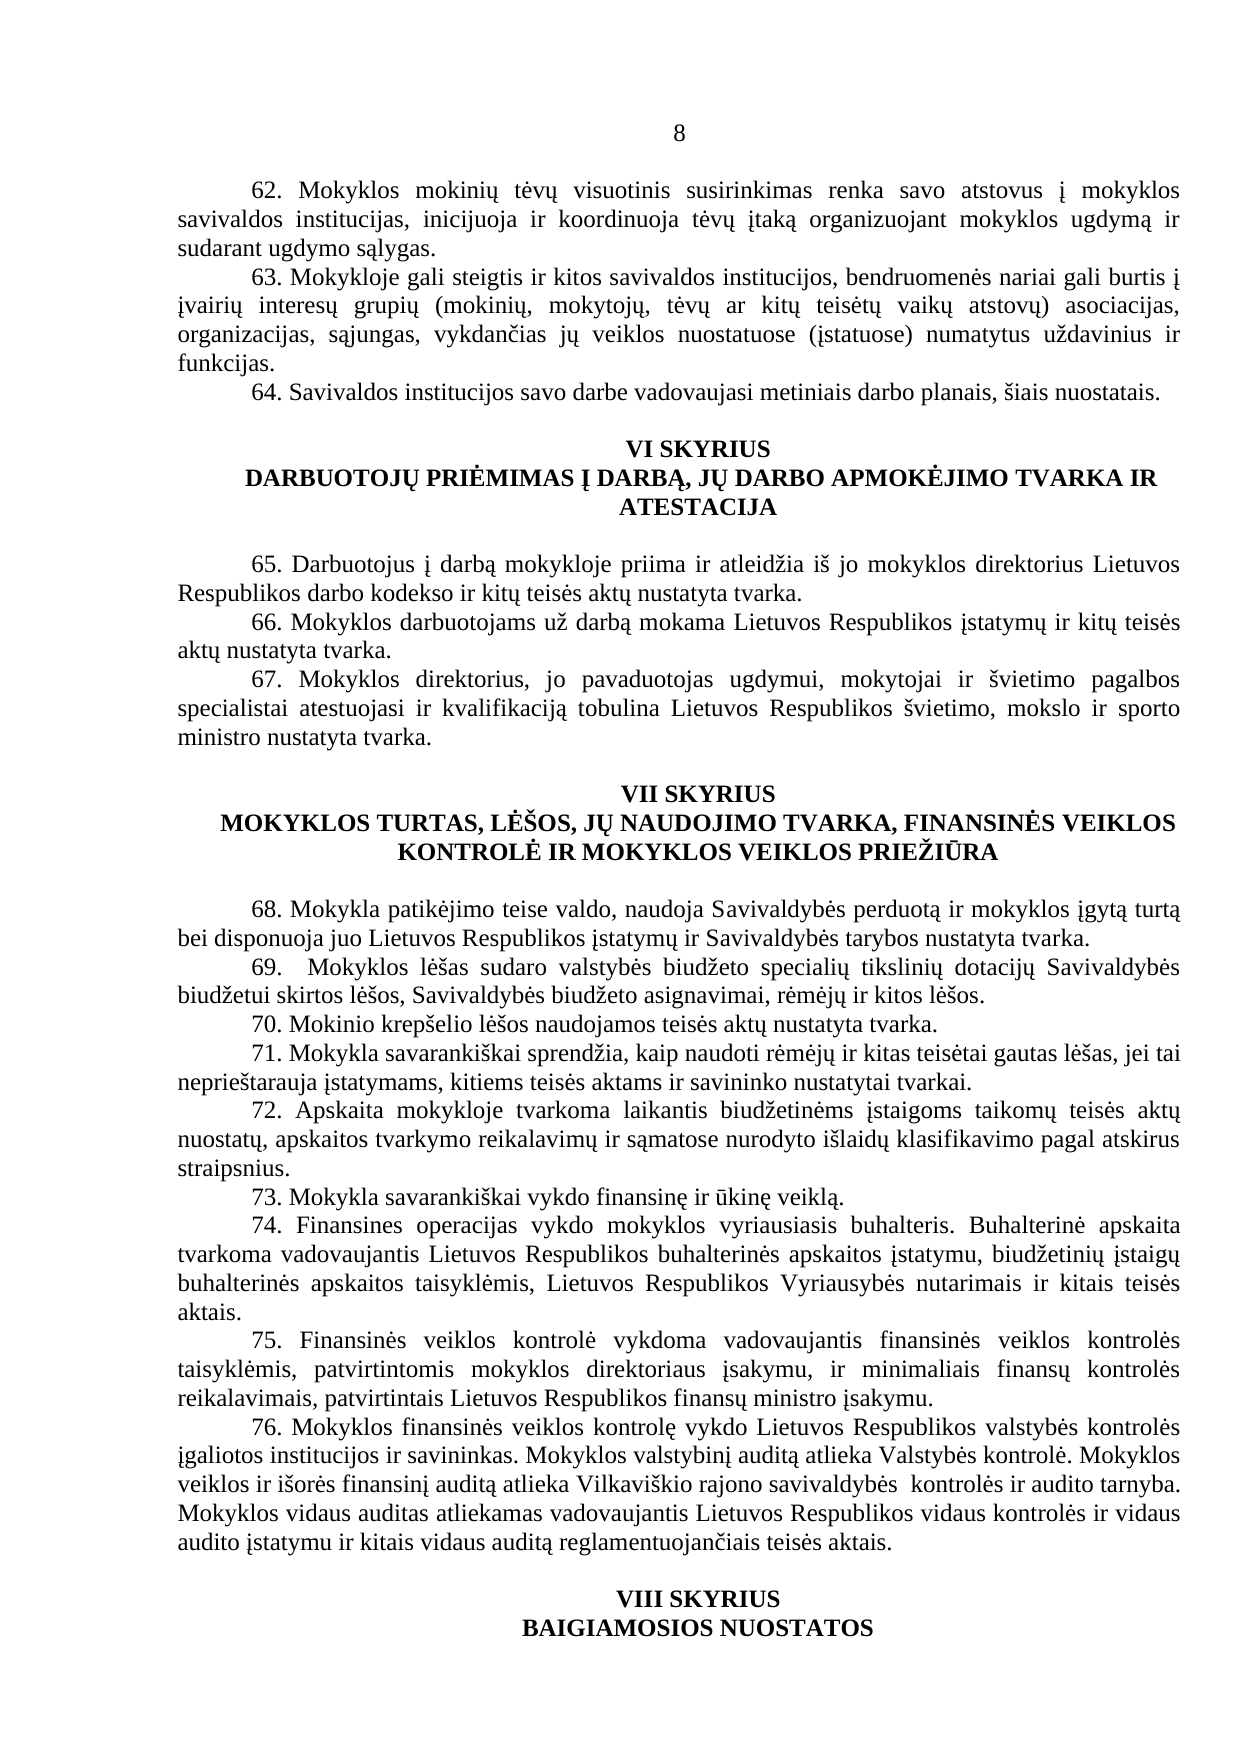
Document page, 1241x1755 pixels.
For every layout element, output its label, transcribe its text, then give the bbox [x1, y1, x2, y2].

text 75. Finansinės veiklos kontrolė vykdoma vadovaujantis finansinės veiklos kontrolės taisyklėmis, patvirtintomis mokyklos direktoriaus įsakymu, ir minimaliais finansų kontrolės reikalavimais, patvirtintais Lietuvos Respublikos finansų ministro įsakymu. [177, 1326, 1181, 1412]
text 70. Mokinio krepšelio lėšos naudojamos teisės aktų nustatyta tvarka. [177, 1009, 1181, 1038]
text 71. Mokykla savarankiškai sprendžia, kaip naudoti rėmėjų ir kitas teisėtai gautas lėšas, jei tai neprieštarauja įstatymams, kitiems teisės aktams ir savininko nustatytai tvarkai. [177, 1038, 1181, 1096]
text DARBUOTOJŲ PRIĖMIMAS Į DARBĄ, JŲ DARBO APMOKĖJIMO TVARKA IR ATESTACIJA [215, 463, 1181, 521]
text 65. Darbuotojus į darbą mokykloje priima ir atleidžia iš jo mokyklos direktorius Lietuvos Respublikos darbo kodekso ir kitų teisės aktų nustatyta tvarka. [177, 549, 1181, 607]
text 74. Finansines operacijas vykdo mokyklos vyriausiasis buhalteris. Buhalterinė apskaita tvarkoma vadovaujantis Lietuvos Respublikos buhalterinės apskaitos įstatymu, biudžetinių įstaigų buhalterinės apskaitos taisyklėmis, Lietuvos Respublikos Vyriausybės nutarimais ir kitais teisės aktais. [177, 1211, 1181, 1326]
text VIII SKYRIUS [215, 1584, 1181, 1613]
text VII SKYRIUS [215, 779, 1181, 808]
text 73. Mokykla savarankiškai vykdo finansinę ir ūkinę veiklą. [177, 1182, 1181, 1211]
text VI SKYRIUS [215, 434, 1181, 463]
text 76. Mokyklos finansinės veiklos kontrolę vykdo Lietuvos Respublikos valstybės kontrolės įgaliotos institucijos ir savininkas. Mokyklos valstybinį auditą atlieka Valstybės kontrolė. Mokyklos veiklos ir išorės finansinį auditą atlieka Vilkaviškio rajono savivaldybės kontrolės ir audito tarnyba. Mokyklos vidaus auditas atliekamas vadovaujantis Lietuvos Respublikos vidaus kontrolės ir vidaus audito įstatymu ir kitais vidaus auditą reglamentuojančiais teisės aktais. [177, 1412, 1181, 1556]
text 66. Mokyklos darbuotojams už darbą mokama Lietuvos Respublikos įstatymų ir kitų teisės aktų nustatyta tvarka. [177, 607, 1181, 664]
text 64. Savivaldos institucijos savo darbe vadovaujasi metiniais darbo planais, šiais nuostatais. [177, 377, 1181, 406]
text 67. Mokyklos direktorius, jo pavaduotojas ugdymui, mokytojai ir švietimo pagalbos specialistai atestuojasi ir kvalifikaciją tobulina Lietuvos Respublikos švietimo, mokslo ir sporto ministro nustatyta tvarka. [177, 664, 1181, 751]
text 63. Mokykloje gali steigtis ir kitos savivaldos institucijos, bendruomenės nariai gali burtis į įvairių interesų grupių (mokinių, mokytojų, tėvų ar kitų teisėtų vaikų atstovų) asociacijas, organizacijas, sąjungas, vykdančias jų veiklos nuostatuose (įstatuose) numatytus uždavinius ir funkcijas. [177, 262, 1181, 377]
text MOKYKLOS TURTAS, LĖŠOS, JŲ NAUDOJIMO TVARKA, FINANSINĖS VEIKLOS KONTROLĖ ir MOKYKLOS veiklos priežiūra [215, 808, 1181, 866]
text 72. Apskaita mokykloje tvarkoma laikantis biudžetinėms įstaigoms taikomų teisės aktų nuostatų, apskaitos tvarkymo reikalavimų ir sąmatose nurodyto išlaidų klasifikavimo pagal atskirus straipsnius. [177, 1096, 1181, 1182]
text BAIGIAMOSIOS NUOSTATOS [215, 1613, 1181, 1642]
text 68. Mokykla patikėjimo teise valdo, naudoja Savivaldybės perduotą ir mokyklos įgytą turtą bei disponuoja juo Lietuvos Respublikos įstatymų ir Savivaldybės tarybos nustatyta tvarka. [177, 894, 1181, 952]
text 62. Mokyklos mokinių tėvų visuotinis susirinkimas renka savo atstovus į mokyklos savivaldos institucijas, inicijuoja ir koordinuoja tėvų įtaką organizuojant mokyklos ugdymą ir sudarant ugdymo sąlygas. [177, 176, 1181, 262]
text 69. Mokyklos lėšas sudaro valstybės biudžeto specialių tikslinių dotacijų Savivaldybės biudžetui skirtos lėšos, Savivaldybės biudžeto asignavimai, rėmėjų ir kitos lėšos. [177, 952, 1181, 1009]
